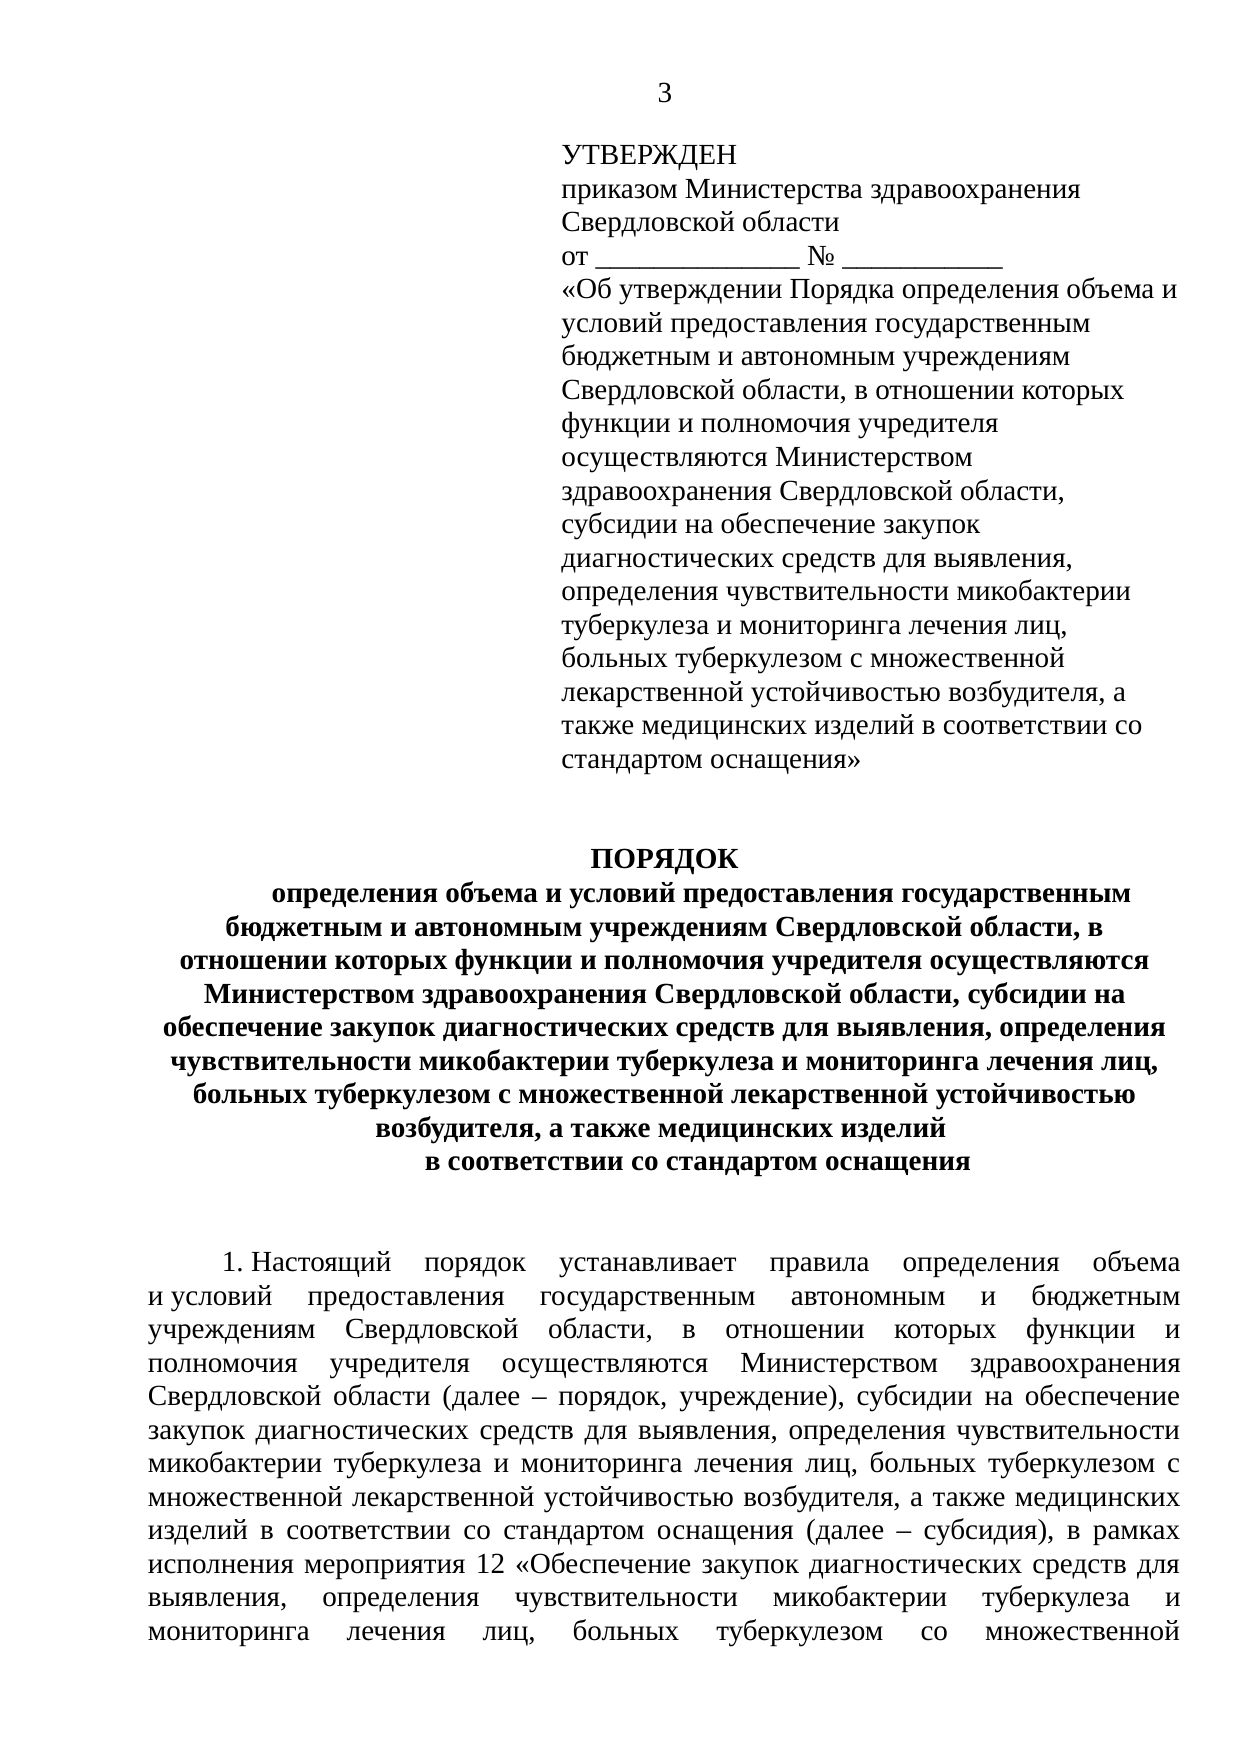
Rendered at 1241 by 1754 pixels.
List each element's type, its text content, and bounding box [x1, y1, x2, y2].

text приказом Министерства здравоохранения Свердловской области [561, 171, 1181, 238]
text от ______________ № ___________ [561, 238, 1181, 271]
title ПОРЯДОК [148, 842, 1181, 875]
text 1. Настоящий порядок устанавливает правила определения объема и условий предоставления государственным автономным и бюджетным учреждениям Свердловской области, в отношении которых функции и полномочия учредителя осуществляются Министерством здравоохранения Свердловской области (далее – порядок, учреждение), субсидии на обеспечение закупок диагностических средств для выявления, определения чувствительности микобактерии туберкулеза и мониторинга лечения лиц, больных туберкулезом с множественной лекарственной устойчивостью возбудителя, а также медицинских изделий в соответствии со стандартом оснащения (далее – субсидия), в рамках исполнения мероприятия 12 «Обеспечение закупок диагностических средств для выявления, определения чувствительности микобактерии туберкулеза и мониторинга лечения лиц, больных туберкулезом со множественной [148, 1244, 1181, 1647]
text определения объема и условий предоставления государственным бюджетным и автономным учреждениям Свердловской области, в отношении которых функции и полномочия учредителя осуществляются Министерством здравоохранения Свердловской области, субсидии на обеспечение закупок диагностических средств для выявления, определения чувствительности микобактерии туберкулеза и мониторинга лечения лиц, больных туберкулезом с множественной лекарственной устойчивостью возбудителя, а также медицинских изделий [148, 875, 1181, 1143]
text в соответствии со стандартом оснащения [148, 1143, 1181, 1177]
text «Об утверждении Порядка определения объема и условий предоставления государственным бюджетным и автономным учреждениям Свердловской области, в отношении которых функции и полномочия учредителя осуществляются Министерством здравоохранения Свердловской области, субсидии на обеспечение закупок диагностических средств для выявления, определения чувствительности микобактерии туберкулеза и мониторинга лечения лиц, больных туберкулезом с множественной лекарственной устойчивостью возбудителя, а также медицинских изделий в соответствии со стандартом оснащения» [561, 271, 1181, 774]
text УТВЕРЖДЕН [561, 137, 1181, 171]
